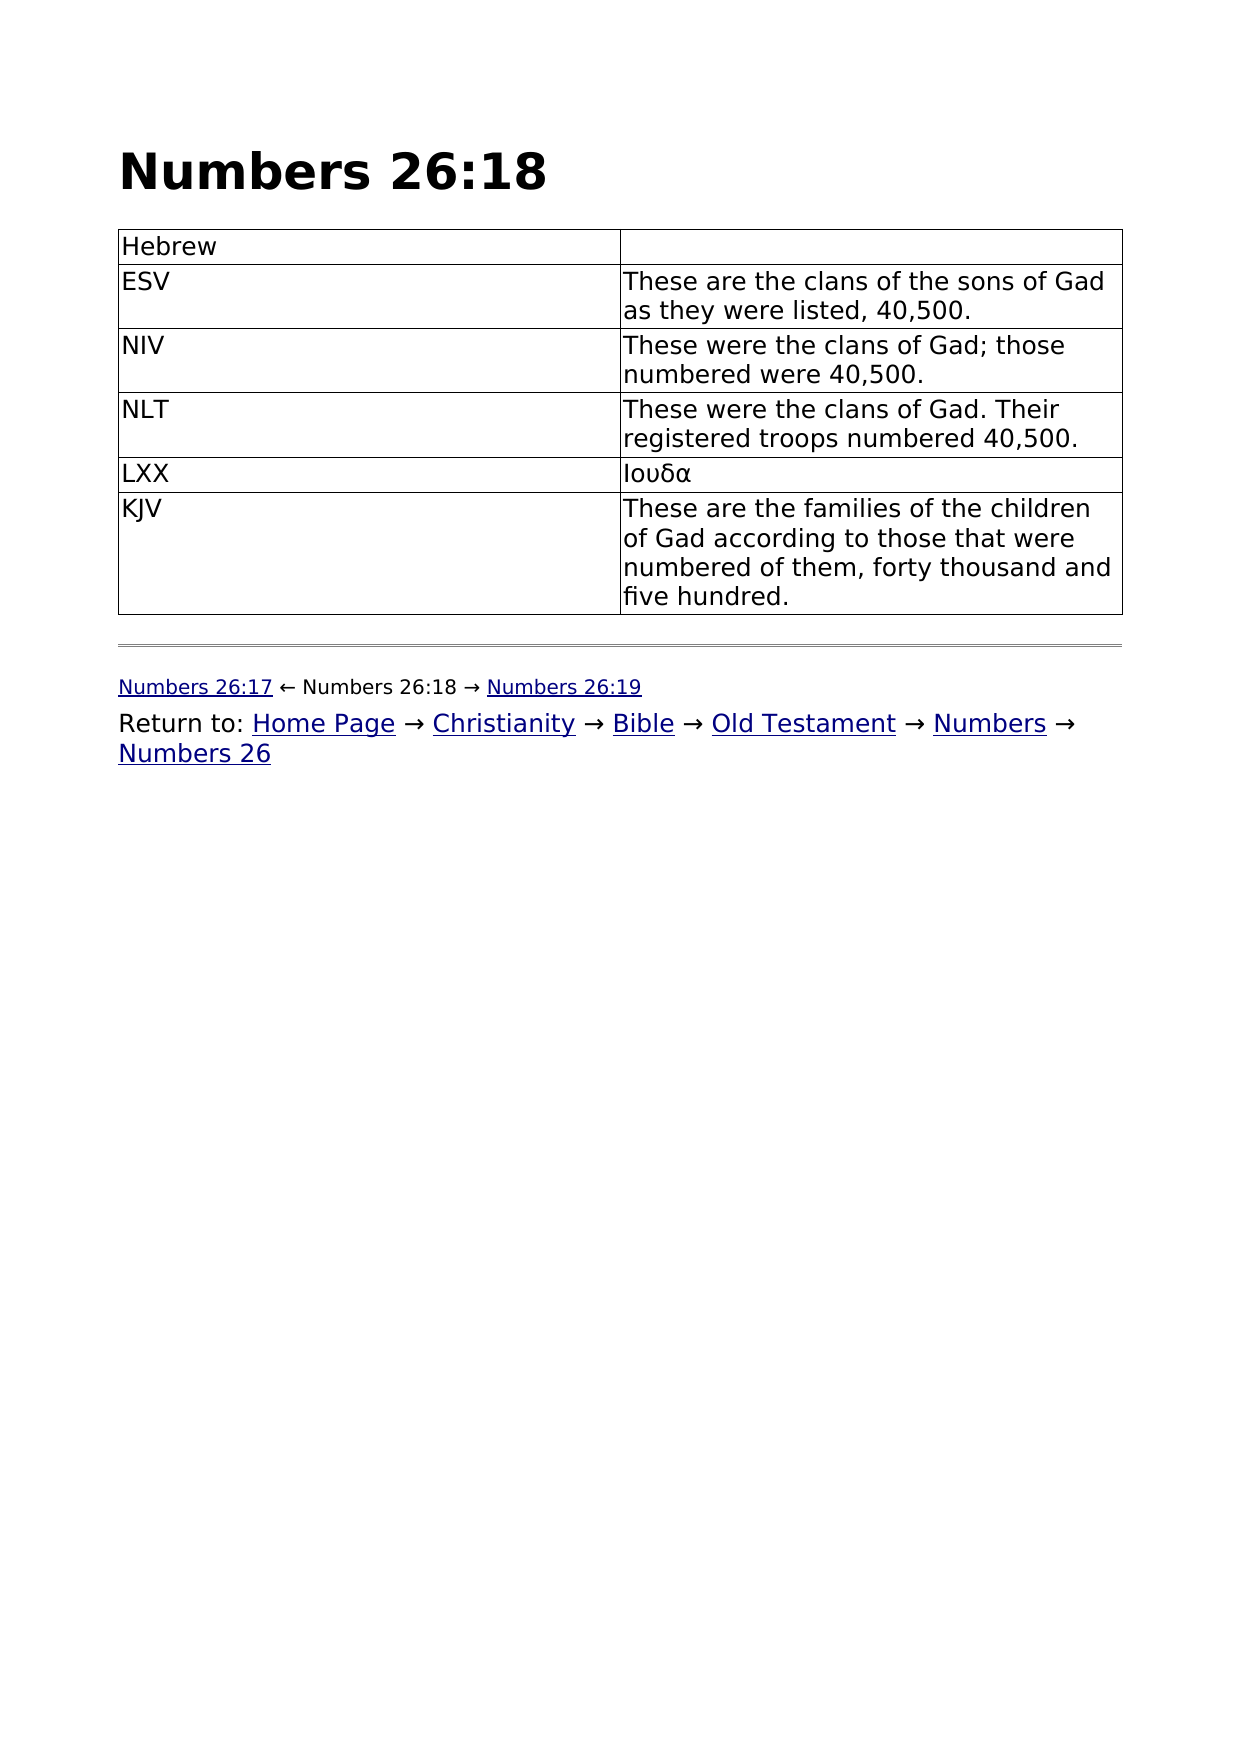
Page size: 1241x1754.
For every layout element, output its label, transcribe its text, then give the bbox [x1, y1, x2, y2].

table_cell ESV [119, 265, 620, 328]
text Return to: Home Page → Christianity → Bible → Old Testament → Numbers → Numbers 26 [118, 709, 1122, 768]
table_cell NLT [119, 393, 620, 457]
table_cell These are the clans of the sons of Gad as they were listed, 40,500. [621, 265, 1122, 328]
text Numbers 26:17 ← Numbers 26:18 → Numbers 26:19 [118, 676, 1122, 709]
table_cell These are the families of the children of Gad according to those that were numbered of them, forty thousand and five hundred. [621, 493, 1122, 614]
table_cell Ιουδα [621, 458, 1122, 492]
table_header [621, 230, 1122, 264]
table_cell KJV [119, 493, 620, 614]
table_cell NIV [119, 329, 620, 392]
table_header Hebrew [119, 230, 620, 264]
table_cell LXX [119, 458, 620, 492]
table_cell These were the clans of Gad. Their registered troops numbered 40,500. [621, 393, 1122, 457]
subtitle Numbers 26:18 [118, 143, 1122, 201]
table_cell These were the clans of Gad; those numbered were 40,500. [621, 329, 1122, 392]
